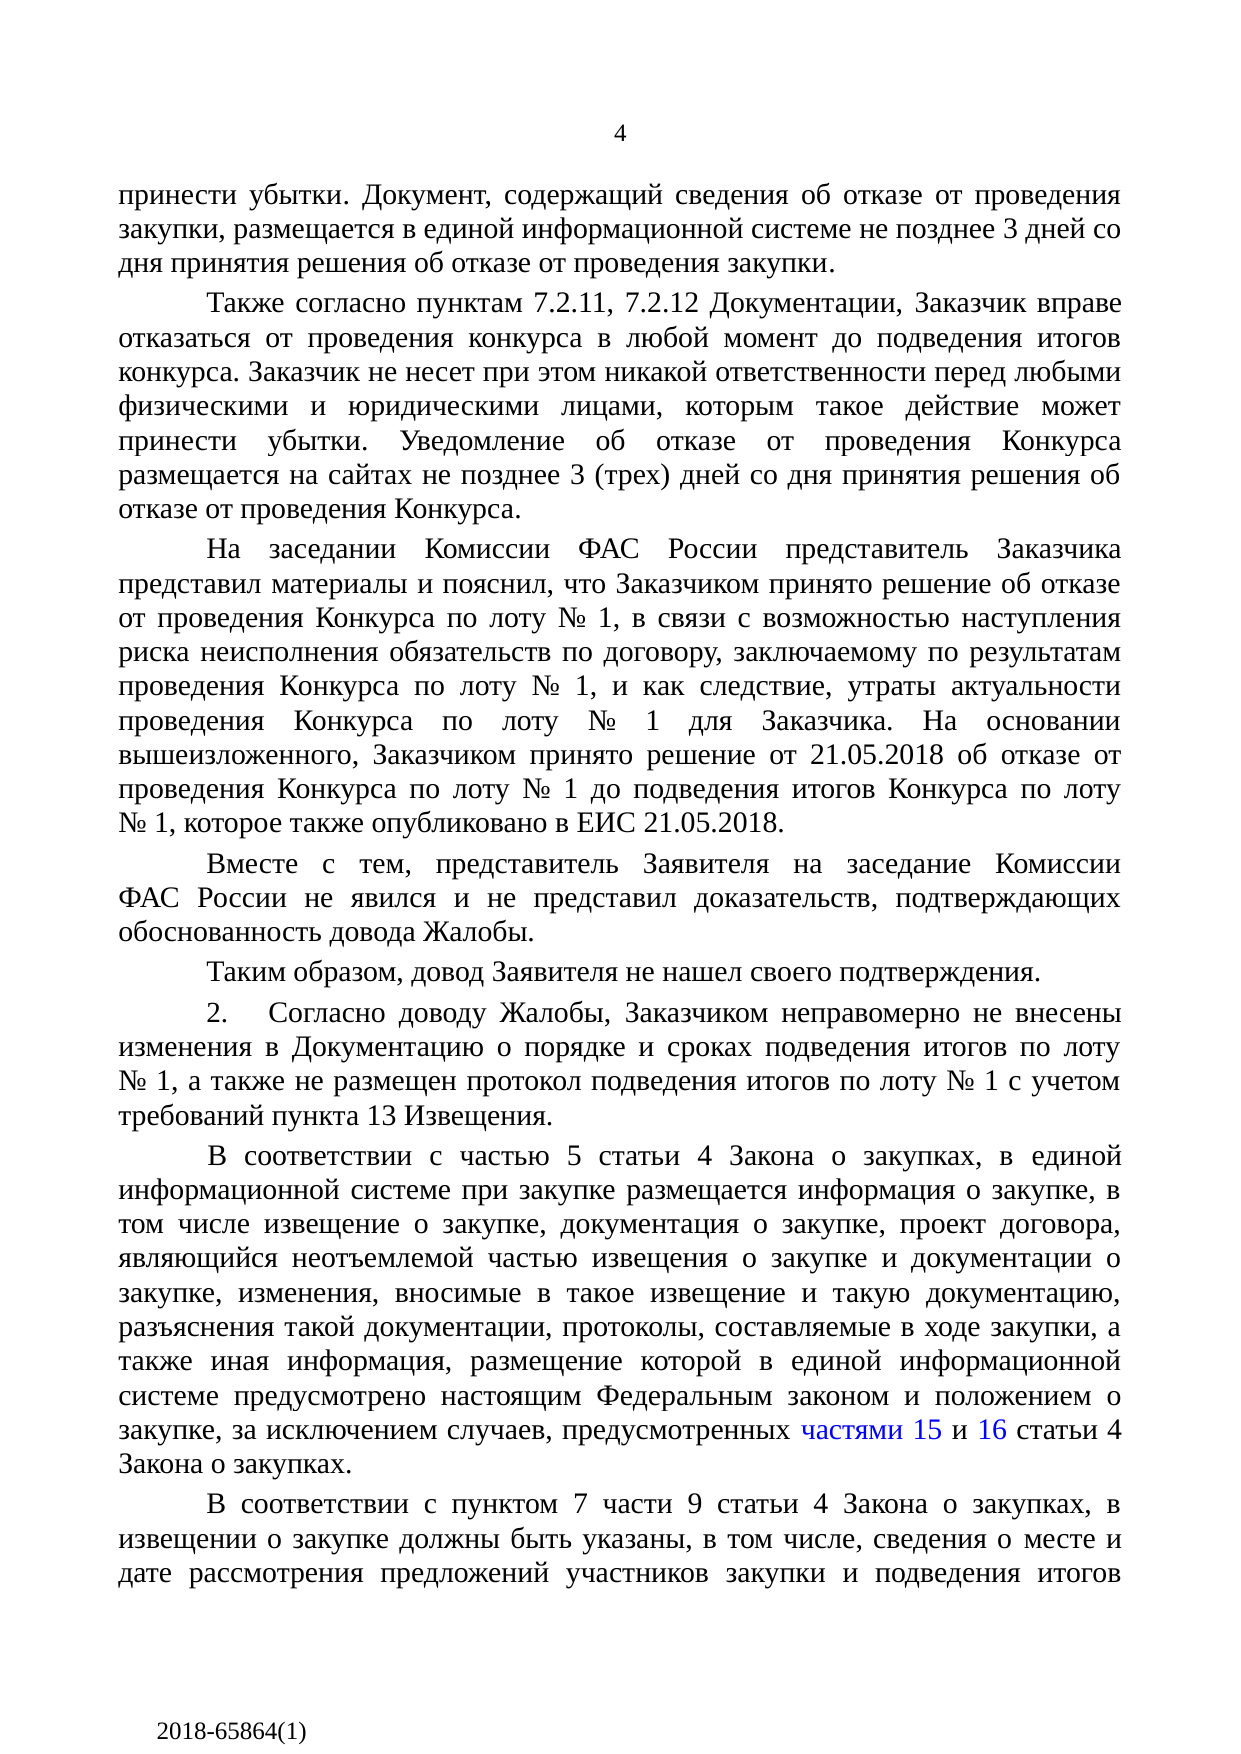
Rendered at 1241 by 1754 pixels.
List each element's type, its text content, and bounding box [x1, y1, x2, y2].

text В соответствии с пунктом 7 части 9 статьи 4 Закона о закупках, в извещении о закупке должны быть указаны, в том числе, сведения о месте и дате рассмотрения предложений участников закупки и подведения итогов [118, 1486, 1122, 1589]
list Согласно доводу Жалобы, Заказчиком неправомерно не внесены изменения в Документацию о порядке и сроках подведения итогов по лоту № 1, а также не размещен протокол подведения итогов по лоту № 1 с учетом требований пункта 13 Извещения. [118, 994, 1122, 1131]
text На заседании Комиссии ФАС России представитель Заказчика представил материалы и пояснил, что Заказчиком принято решение об отказе от проведения Конкурса по лоту № 1, в связи с возможностью наступления риска неисполнения обязательств по договору, заключаемому по результатам проведения Конкурса по лоту № 1, и как следствие, утраты актуальности проведения Конкурса по лоту № 1 для Заказчика. На основании вышеизложенного, Заказчиком принято решение от 21.05.2018 об отказе от проведения Конкурса по лоту № 1 до подведения итогов Конкурса по лоту № 1, которое также опубликовано в ЕИС 21.05.2018. [118, 531, 1122, 839]
text Также согласно пунктам 7.2.11, 7.2.12 Документации, Заказчик вправе отказаться от проведения конкурса в любой момент до подведения итогов конкурса. Заказчик не несет при этом никакой ответственности перед любыми физическими и юридическими лицами, которым такое действие может принести убытки. Уведомление об отказе от проведения Конкурса размещается на сайтах не позднее 3 (трех) дней со дня принятия решения об отказе от проведения Конкурса. [118, 285, 1122, 525]
text Вместе с тем, представитель Заявителя на заседание Комиссии ФАС России не явился и не представил доказательств, подтверждающих обоснованность довода Жалобы. [118, 845, 1122, 948]
text Таким образом, довод Заявителя не нашел своего подтверждения. [118, 954, 1122, 988]
text принести убытки. Документ, содержащий сведения об отказе от проведения закупки, размещается в единой информационной системе не позднее 3 дней со дня принятия решения об отказе от проведения закупки. [118, 176, 1122, 279]
text В соответствии с частью 5 статьи 4 Закона о закупках, в единой информационной системе при закупке размещается информация о закупке, в том числе извещение о закупке, документация о закупке, проект договора, являющийся неотъемлемой частью извещения о закупке и документации о закупке, изменения, вносимые в такое извещение и такую документацию, разъяснения такой документации, протоколы, составляемые в ходе закупки, а также иная информация, размещение которой в единой информационной системе предусмотрено настоящим Федеральным законом и положением о закупке, за исключением случаев, предусмотренных частями 15 и 16 статьи 4 Закона о закупках. [118, 1137, 1122, 1480]
